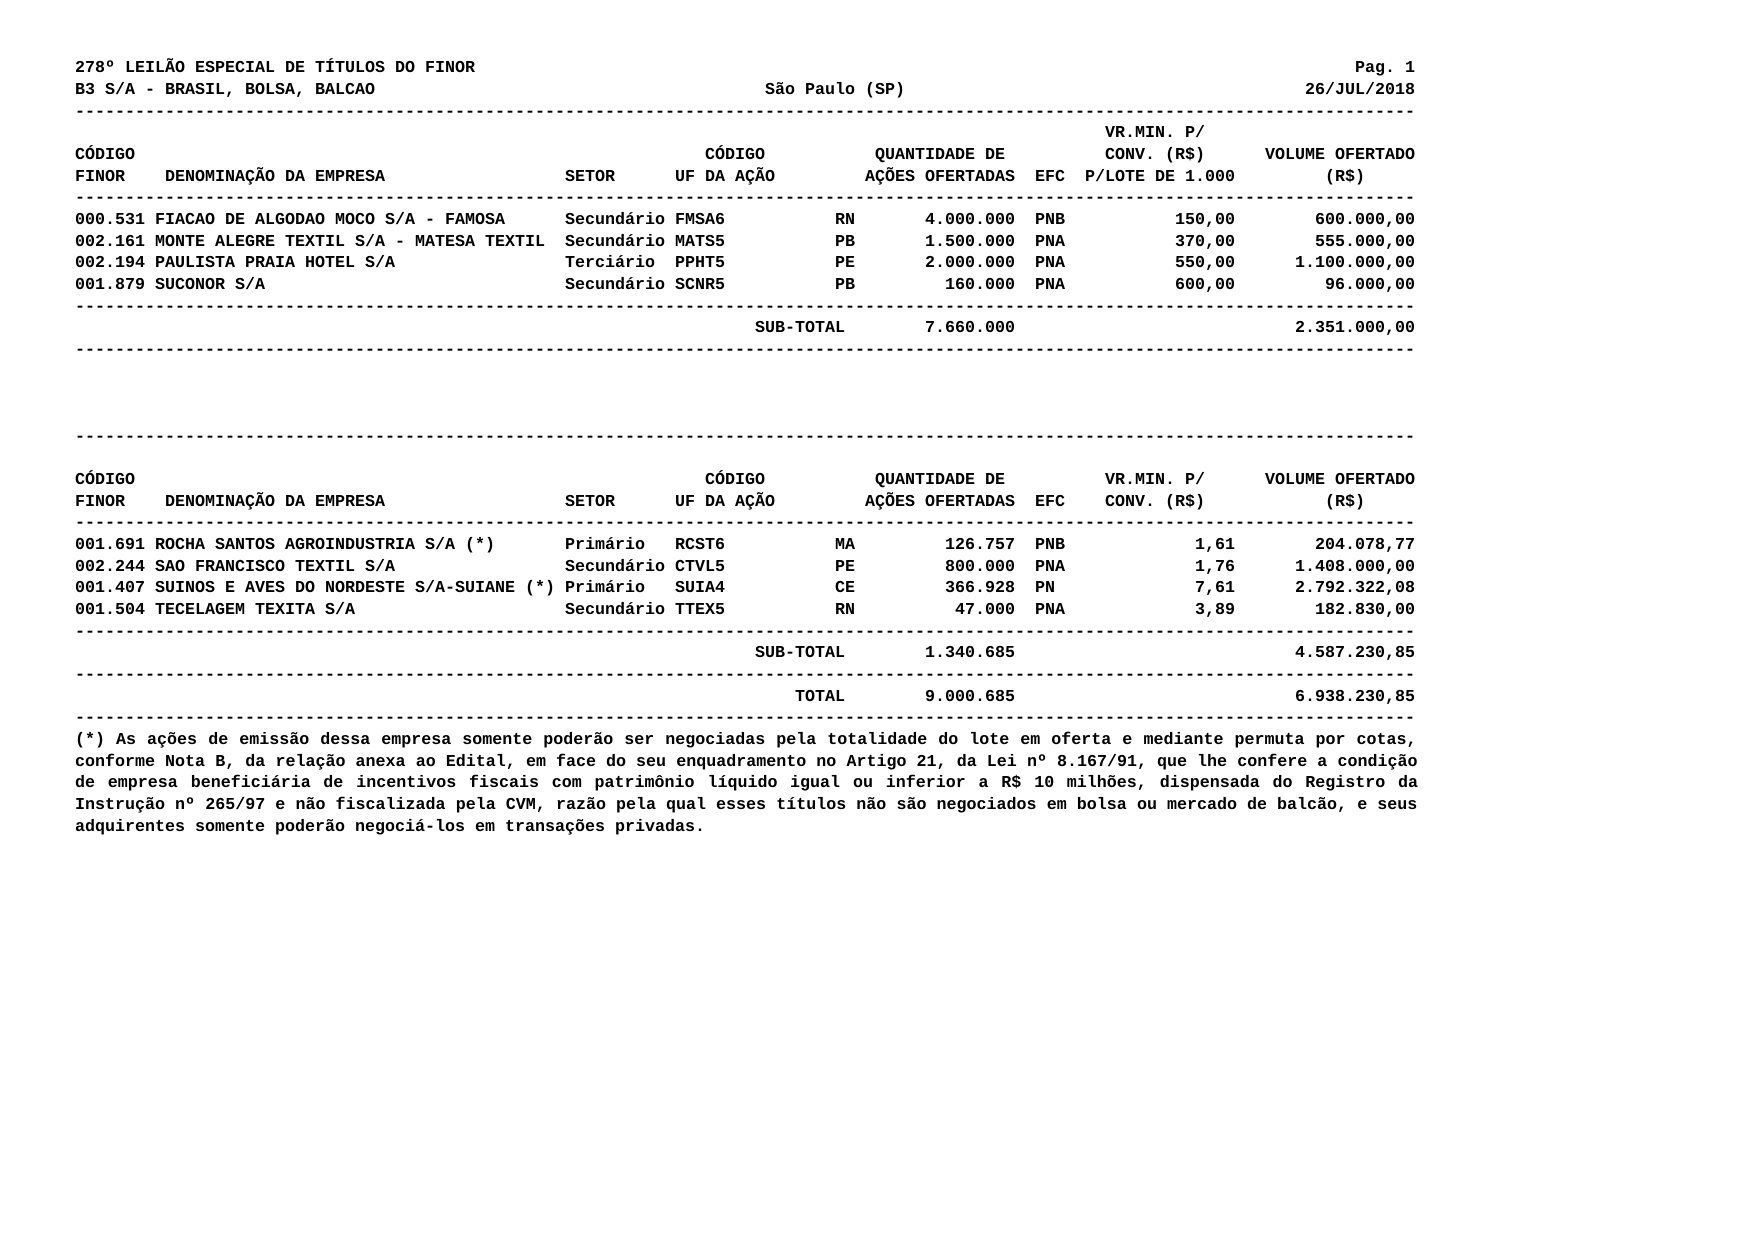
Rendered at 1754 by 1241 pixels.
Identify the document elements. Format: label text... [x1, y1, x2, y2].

text 001.504 TECELAGEM TEXITA S/A Secundário TTEX5 RN 47.000 PNA 3,89 182.830,00 [75, 601, 1419, 619]
text CÓDIGO CÓDIGO QUANTIDADE DE VR.MIN. P/ VOLUME OFERTADO [75, 471, 1419, 489]
text B3 S/A - BRASIL, BOLSA, BALCAO São Paulo (SP) 26/JUL/2018 [75, 81, 1419, 99]
text 002.244 SAO FRANCISCO TEXTIL S/A Secundário CTVL5 PE 800.000 PNA 1,76 1.408.000,00 [75, 557, 1419, 576]
text 002.161 MONTE ALEGRE TEXTIL S/A - MATESA TEXTIL Secundário MATS5 PB 1.500.000 PNA 370,00 555.000,00 [75, 232, 1419, 251]
text SUB-TOTAL 7.660.000 2.351.000,00 [75, 319, 1419, 338]
text VR.MIN. P/ [75, 124, 1419, 143]
text SUB-TOTAL 1.340.685 4.587.230,85 [75, 644, 1419, 663]
text -------------------------------------------------------------------------------------------------------------------------------------- [75, 666, 1419, 684]
text CÓDIGO CÓDIGO QUANTIDADE DE CONV. (R$) VOLUME OFERTADO [75, 146, 1419, 164]
text FINOR DENOMINAÇÃO DA EMPRESA SETOR UF DA AÇÃO AÇÕES OFERTADAS EFC P/LOTE DE 1.000 (R$) [75, 167, 1419, 186]
text FINOR DENOMINAÇÃO DA EMPRESA SETOR UF DA AÇÃO AÇÕES OFERTADAS EFC CONV. (R$) (R$) [75, 492, 1419, 511]
text -------------------------------------------------------------------------------------------------------------------------------------- [75, 102, 1419, 121]
text -------------------------------------------------------------------------------------------------------------------------------------- [75, 189, 1419, 208]
text -------------------------------------------------------------------------------------------------------------------------------------- [75, 622, 1419, 641]
text -------------------------------------------------------------------------------------------------------------------------------------- [75, 427, 1419, 446]
text 278º LEILÃO ESPECIAL DE TÍTULOS DO FINOR Pag. 1 [75, 59, 1419, 78]
text TOTAL 9.000.685 6.938.230,85 [75, 687, 1419, 706]
text -------------------------------------------------------------------------------------------------------------------------------------- (*) As ações de emissão dessa empresa somente poderão ser negociadas pela totalidade do lote em oferta e mediante permuta por cotas, conforme Nota B, da relação anexa ao Edital, em face do seu enquadramento no Artigo 21, da Lei nº 8.167/91, que lhe confere a condição de empresa beneficiária de incentivos fiscais com patrimônio líquido igual ou inferior a R$ 10 milhões, dispensada do Registro da Instrução nº 265/97 e não fiscalizada pela CVM, razão pela qual esses títulos não são negociados em bolsa ou mercado de balcão, e seus adquirentes somente poderão negociá-los em transações privadas. [75, 709, 1419, 836]
text 000.531 FIACAO DE ALGODAO MOCO S/A - FAMOSA Secundário FMSA6 RN 4.000.000 PNB 150,00 600.000,00 [75, 211, 1419, 229]
text 001.879 SUCONOR S/A Secundário SCNR5 PB 160.000 PNA 600,00 96.000,00 [75, 276, 1419, 294]
text -------------------------------------------------------------------------------------------------------------------------------------- 001.691 ROCHA SANTOS AGROINDUSTRIA S/A (*) Primário RCST6 MA 126.757 PNB 1,61 204.078,77 [75, 514, 1419, 554]
text 002.194 PAULISTA PRAIA HOTEL S/A Terciário PPHT5 PE 2.000.000 PNA 550,00 1.100.000,00 [75, 254, 1419, 273]
text 001.407 SUINOS E AVES DO NORDESTE S/A-SUIANE (*) Primário SUIA4 CE 366.928 PN 7,61 2.792.322,08 [75, 579, 1419, 598]
text -------------------------------------------------------------------------------------------------------------------------------------- [75, 341, 1419, 359]
text -------------------------------------------------------------------------------------------------------------------------------------- [75, 297, 1419, 316]
